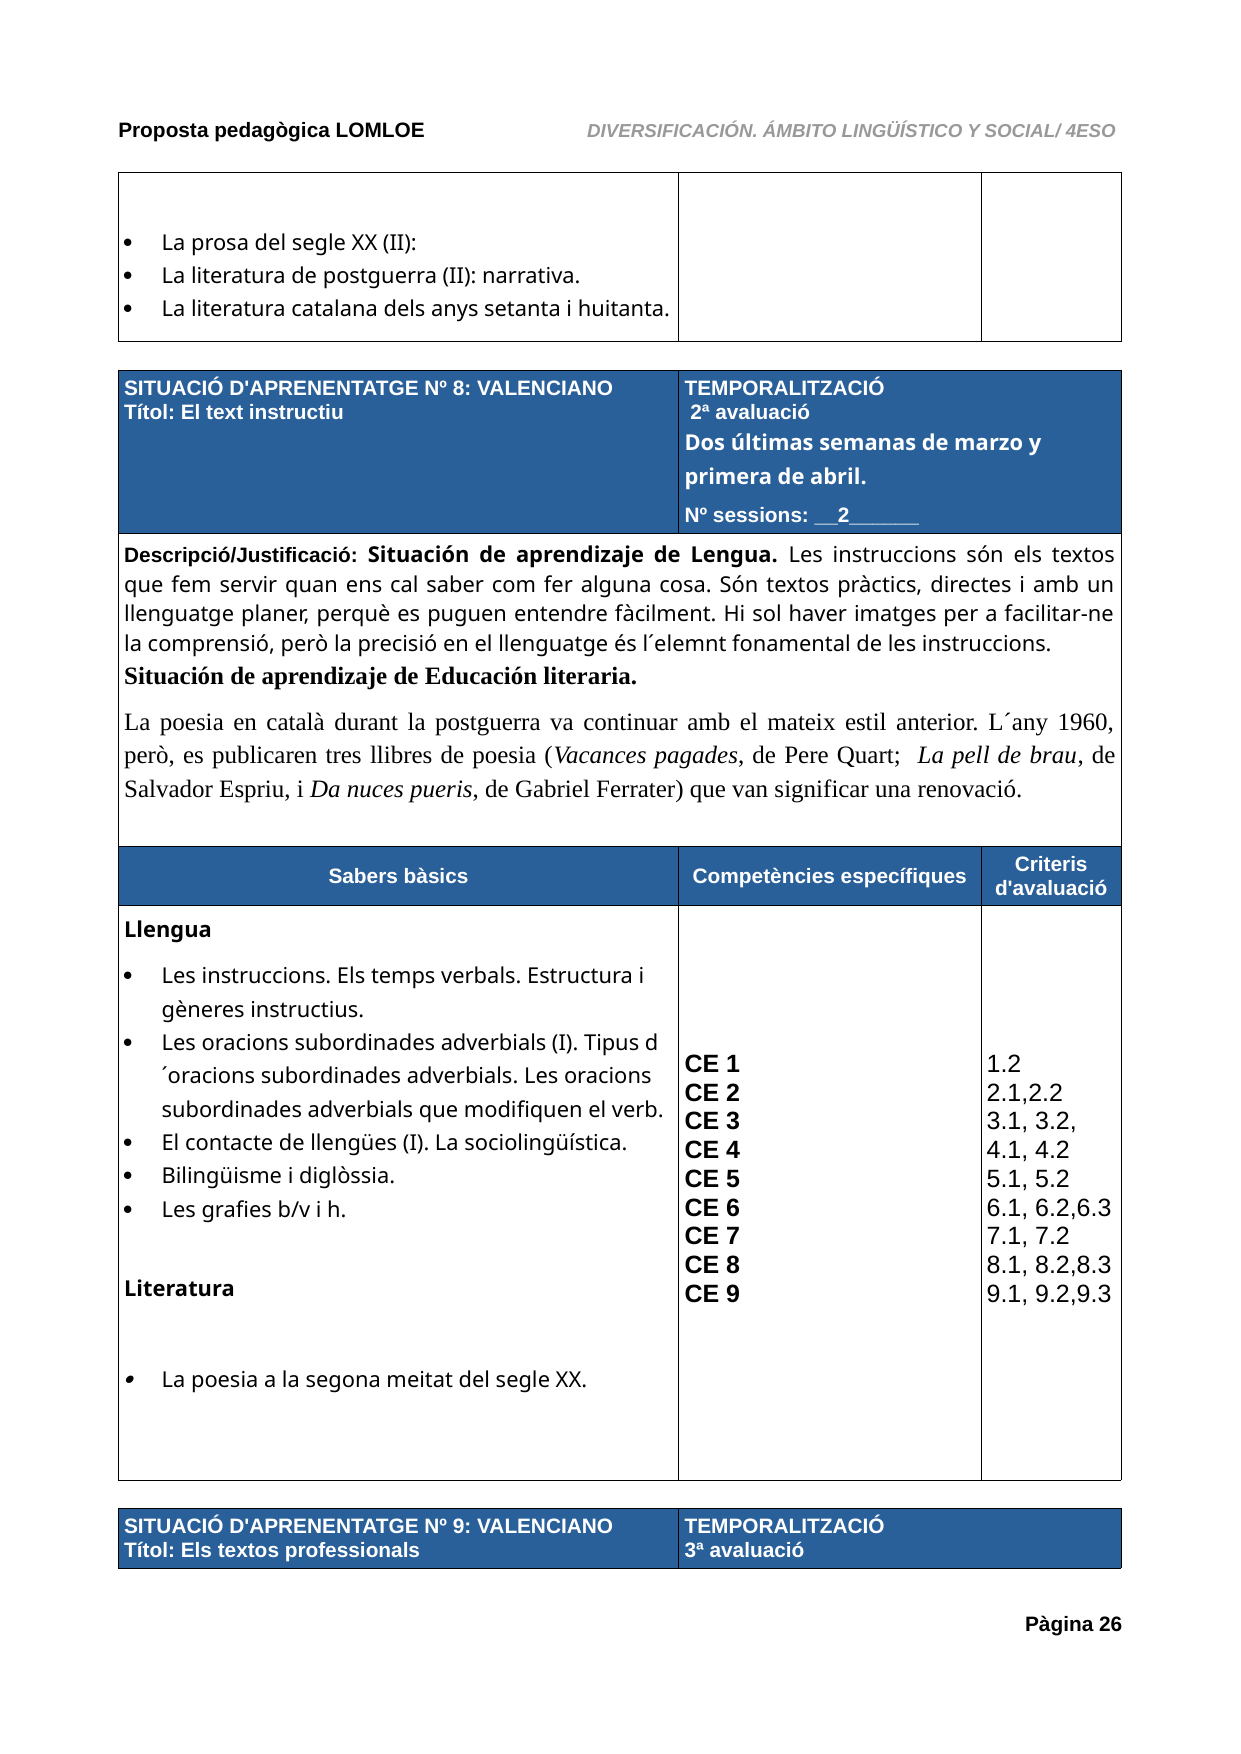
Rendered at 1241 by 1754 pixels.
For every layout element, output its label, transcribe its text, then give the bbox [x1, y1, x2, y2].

table_cell Sabers bàsics [119, 847, 678, 905]
table_header TEMPORALITZACIÓ 2ª avaluació Dos últimas semanas de marzo y primera de abril. Nº sessions: __2______ [679, 371, 1121, 533]
table_cell Criteris d'avaluació [982, 847, 1121, 905]
table_cell [679, 173, 981, 341]
table_header TEMPORALITZACIÓ 3ª avaluació [679, 1509, 1121, 1568]
table_header SITUACIÓ D'APRENENTATGE Nº 9: VALENCIANO Títol: Els textos professionals [119, 1509, 678, 1568]
table_cell Llengua El text descriptiu. Definició i característiques. Estructura de la descripció. El to de la descripció. La descripció dins la narració. La descripció tècnica. Les oracions subordinades substantives. Tipus d´oracions subordinades substantives. Caiguda de preposicions davant la conjunció que i canvi de preposicions davant d´infinitiu, La varietat estàndard. Definició i característiques. L´estàndard català. Pompeu Fabra: la normalització. Les grafies p/b, t/d, c/g, g/j, tg/tj, x/ix, tx/ig. Literatura La prosa del segle XX (II): La literatura de postguerra (II): narrativa. La literatura catalana dels anys setanta i huitanta. [119, 173, 678, 341]
table_cell Llengua Les instruccions. Els temps verbals. Estructura i gèneres instructius. Les oracions subordinades adverbials (I). Tipus d´oracions subordinades adverbials. Les oracions subordinades adverbials que modifiquen el verb. El contacte de llengües (I). La sociolingüística. Bilingüisme i diglòssia. Les grafies b/v i h. Literatura La poesia a la segona meitat del segle XX. [119, 906, 678, 1479]
table_cell [982, 173, 1121, 341]
table_cell CE 1 CE 2 CE 3 CE 4 CE 5 CE 6 CE 7 CE 8 CE 9 [679, 906, 981, 1479]
table_cell Descripció/Justificació: Situación de aprendizaje de Lengua. Les instruccions són els textos que fem servir quan ens cal saber com fer alguna cosa. Són textos pràctics, directes i amb un llenguatge planer, perquè es puguen entendre fàcilment. Hi sol haver imatges per a facilitar-ne la comprensió, però la precisió en el llenguatge és l´elemnt fonamental de les instruccions. Situación de aprendizaje de Educación literaria. La poesia en català durant la postguerra va continuar amb el mateix estil anterior. L´any 1960, però, es publicaren tres llibres de poesia (Vacances pagades, de Pere Quart; La pell de brau, de Salvador Espriu, i Da nuces pueris, de Gabriel Ferrater) que van significar una renovació. [119, 534, 1121, 846]
table_cell Competències específiques [679, 847, 981, 905]
table_cell 1.2 2.1,2.2 3.1, 3.2, 4.1, 4.2 5.1, 5.2 6.1, 6.2,6.3 7.1, 7.2 8.1, 8.2,8.3 9.1, 9.2,9.3 [982, 906, 1121, 1479]
table_header SITUACIÓ D'APRENENTATGE Nº 8: VALENCIANO Títol: El text instructiu [119, 371, 678, 533]
